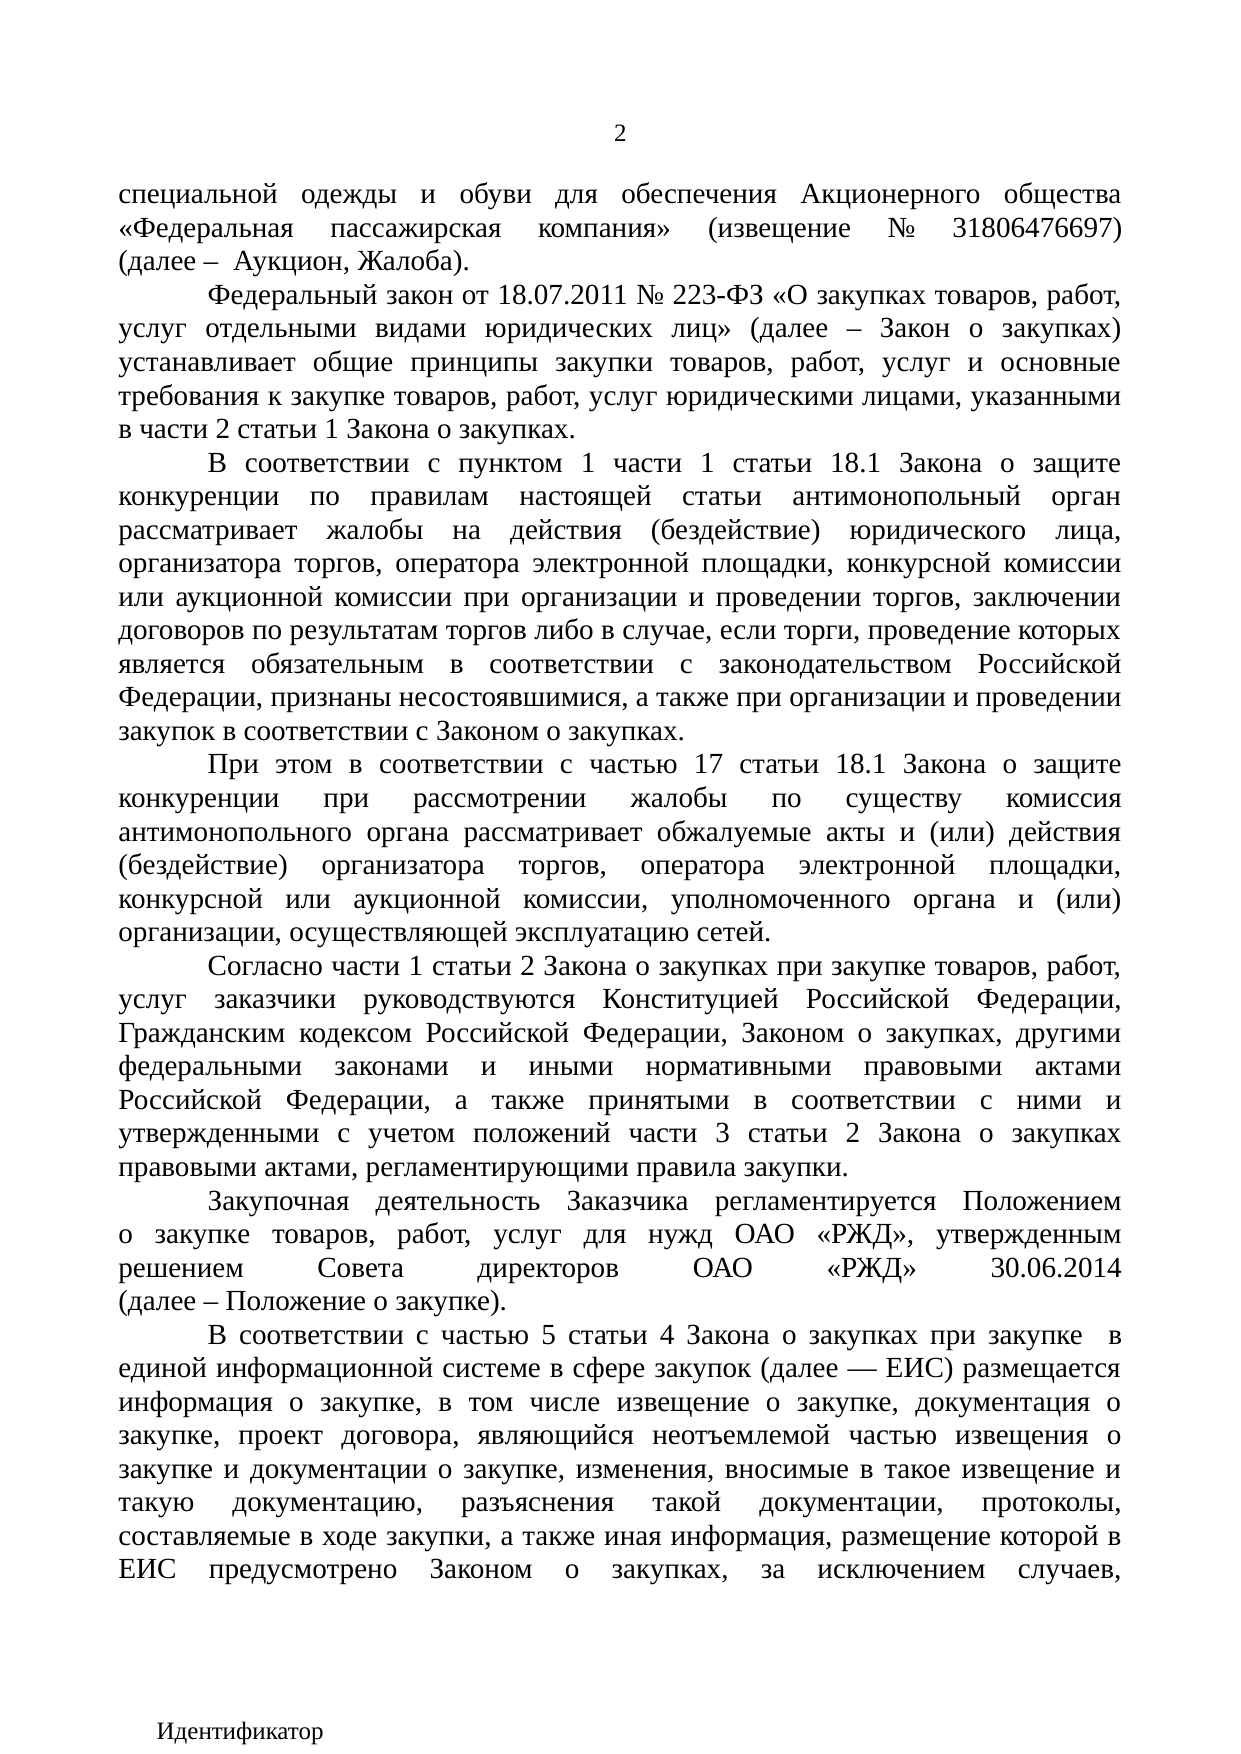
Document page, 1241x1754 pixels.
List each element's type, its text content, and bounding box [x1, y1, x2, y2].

text Закупочная деятельность Заказчика регламентируется Положением о закупке товаров, работ, услуг для нужд ОАО «РЖД», утвержденным решением Совета директоров ОАО «РЖД» 30.06.2014 (далее – Положение о закупке). [118, 1183, 1122, 1317]
text специальной одежды и обуви для обеспечения Акционерного общества «Федеральная пассажирская компания» (извещение № 31806476697) (далее – Аукцион, Жалоба). [118, 176, 1122, 277]
text В соответствии с частью 5 статьи 4 Закона о закупках при закупке в единой информационной системе в сфере закупок (далее — ЕИС) размещается информация о закупке, в том числе извещение о закупке, документация о закупке, проект договора, являющийся неотъемлемой частью извещения о закупке и документации о закупке, изменения, вносимые в такое извещение и такую документацию, разъяснения такой документации, протоколы, составляемые в ходе закупки, а также иная информация, размещение которой в ЕИС предусмотрено Законом о закупках, за исключением случаев, [118, 1317, 1122, 1585]
text Федеральный закон от 18.07.2011 № 223-ФЗ «О закупках товаров, работ, услуг отдельными видами юридических лиц» (далее – Закон о закупках) устанавливает общие принципы закупки товаров, работ, услуг и основные требования к закупке товаров, работ, услуг юридическими лицами, указанными в части 2 статьи 1 Закона о закупках. [118, 277, 1122, 445]
text Согласно части 1 статьи 2 Закона о закупках при закупке товаров, работ, услуг заказчики руководствуются Конституцией Российской Федерации, Гражданским кодексом Российской Федерации, Законом о закупках, другими федеральными законами и иными нормативными правовыми актами Российской Федерации, а также принятыми в соответствии с ними и утвержденными с учетом положений части 3 статьи 2 Закона о закупках правовыми актами, регламентирующими правила закупки. [118, 948, 1122, 1183]
text При этом в соответствии с частью 17 статьи 18.1 Закона о защите конкуренции при рассмотрении жалобы по существу комиссия антимонопольного органа рассматривает обжалуемые акты и (или) действия (бездействие) организатора торгов, оператора электронной площадки, конкурсной или аукционной комиссии, уполномоченного органа и (или) организации, осуществляющей эксплуатацию сетей. [118, 747, 1122, 948]
text В соответствии с пунктом 1 части 1 статьи 18.1 Закона о защите конкуренции по правилам настоящей статьи антимонопольный орган рассматривает жалобы на действия (бездействие) юридического лица, организатора торгов, оператора электронной площадки, конкурсной комиссии или аукционной комиссии при организации и проведении торгов, заключении договоров по результатам торгов либо в случае, если торги, проведение которых является обязательным в соответствии с законодательством Российской Федерации, признаны несостоявшимися, а также при организации и проведении закупок в соответствии с Законом о закупках. [118, 445, 1122, 747]
